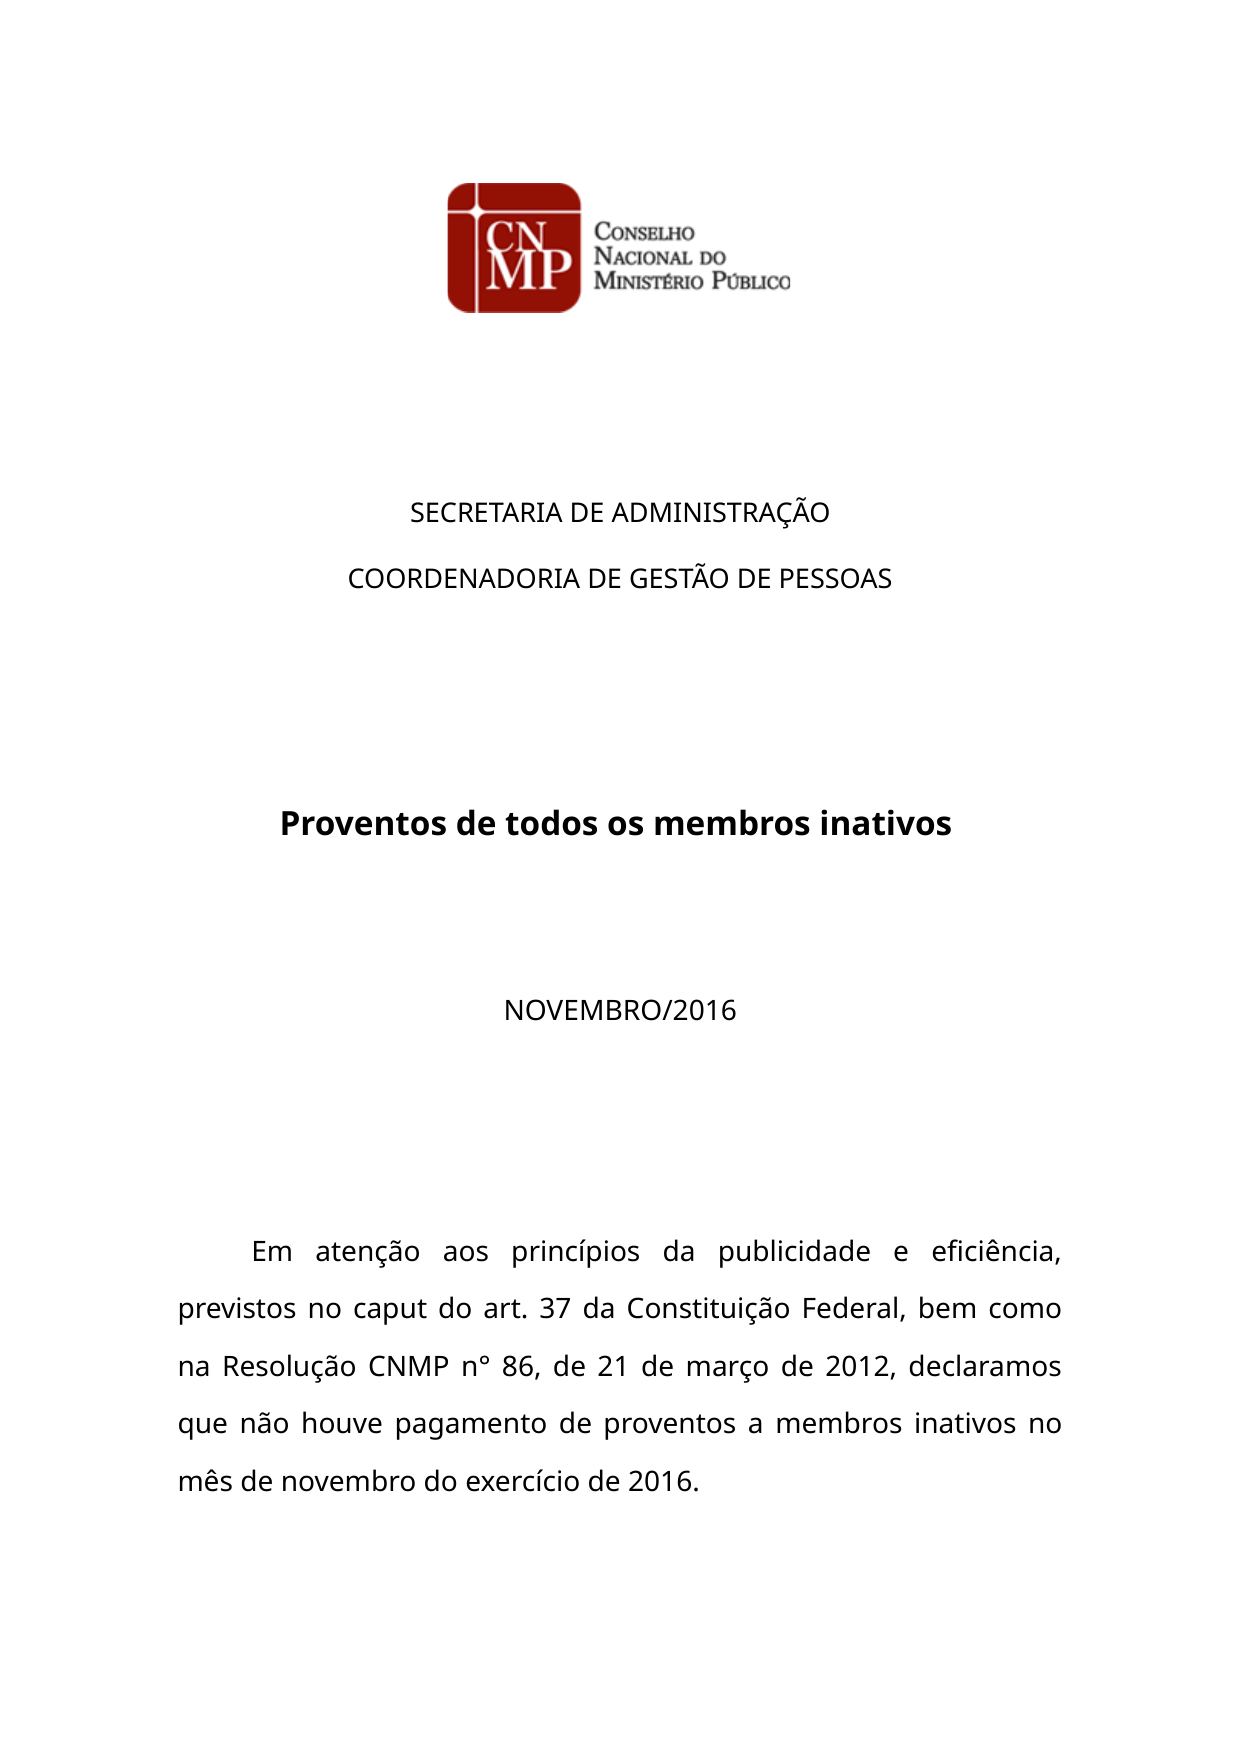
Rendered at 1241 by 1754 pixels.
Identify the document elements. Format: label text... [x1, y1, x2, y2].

text SECRETARIA DE ADMINISTRAÇÃO [177, 494, 1063, 531]
picture [447, 183, 791, 313]
text Em atenção aos princípios da publicidade e eficiência, previstos no caput do art. 37 da Constituição Federal, bem como na Resolução CNMP n° 86, de 21 de março de 2012, declaramos que não houve pagamento de proventos a membros inativos no mês de novembro do exercício de 2016. [177, 1231, 1063, 1499]
text NOVEMBRO/2016 [177, 990, 1063, 1028]
text COORDENADORIA DE GESTÃO DE PESSOAS [177, 560, 1063, 597]
text Proventos de todos os membros inativos [177, 799, 1063, 845]
